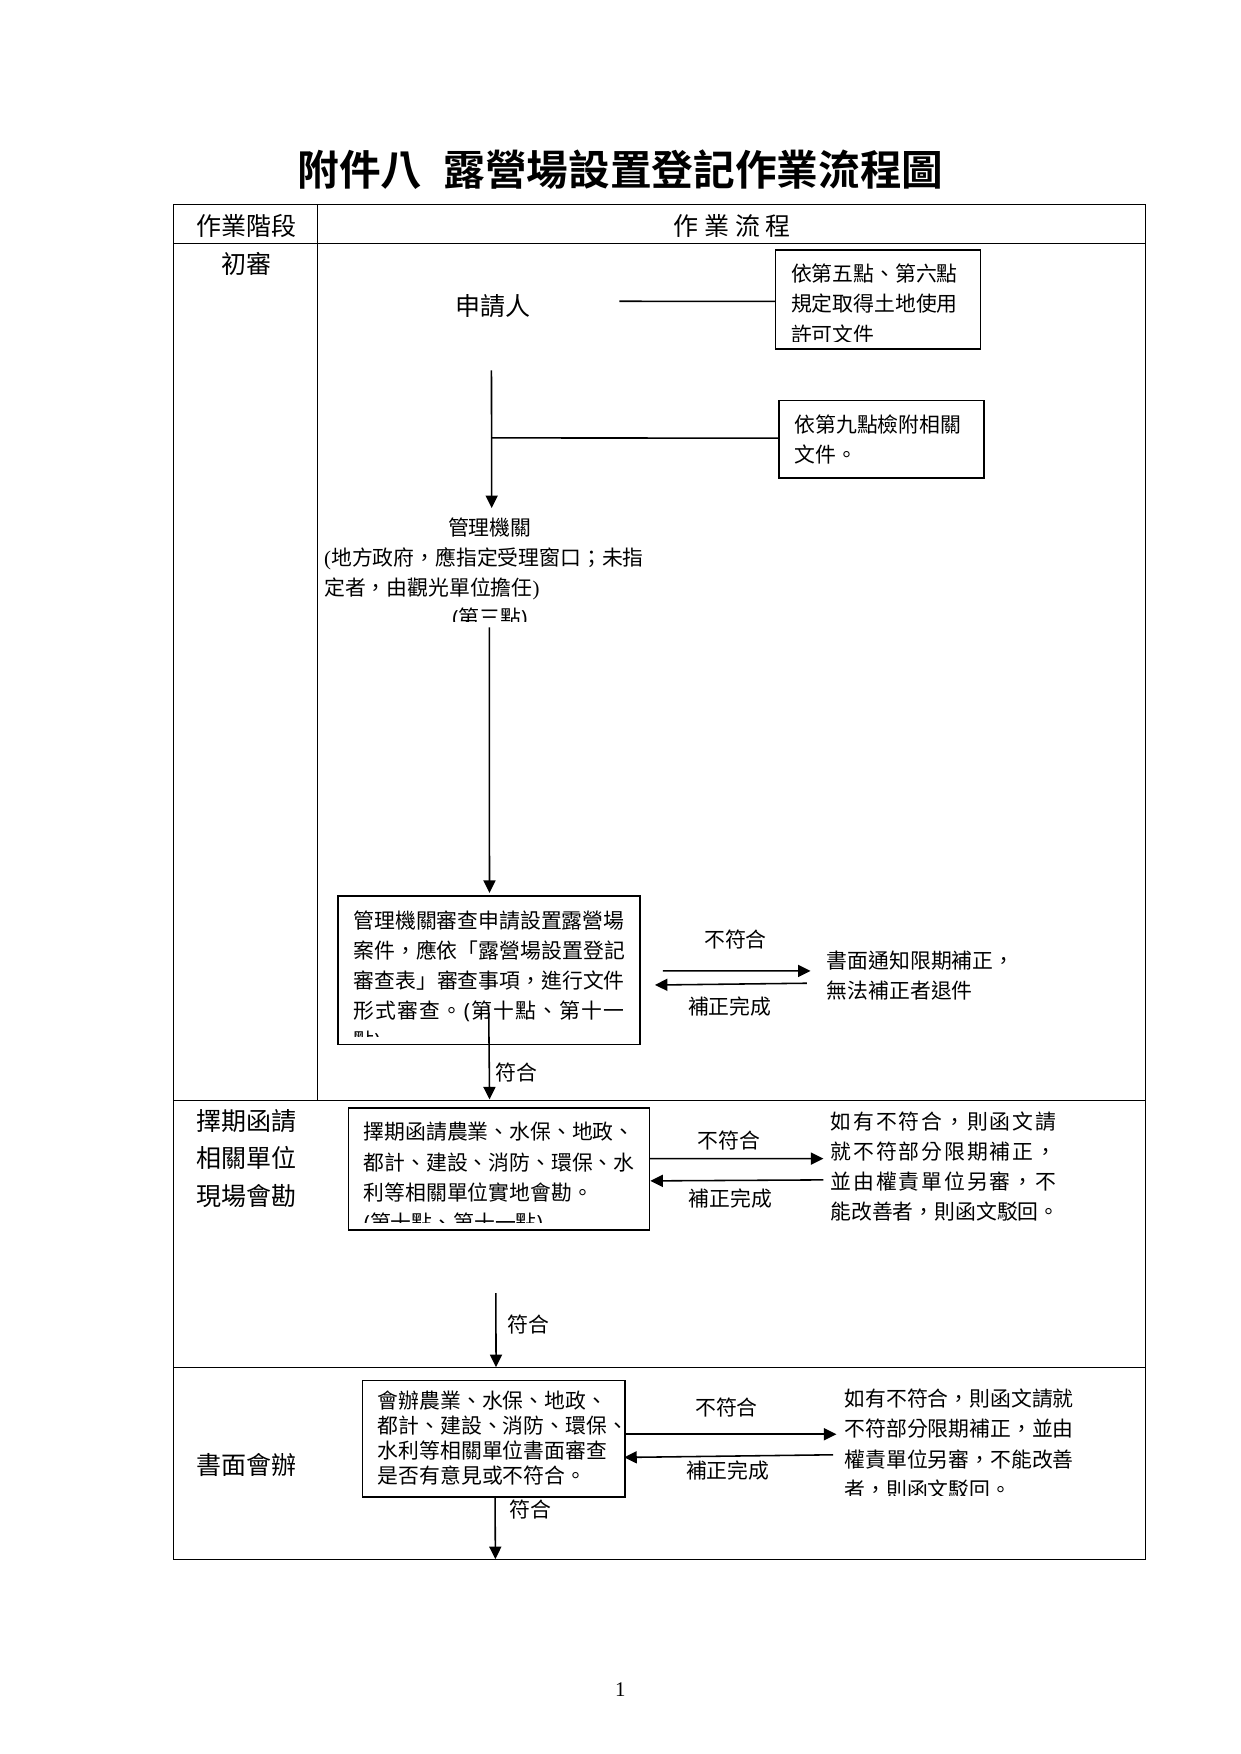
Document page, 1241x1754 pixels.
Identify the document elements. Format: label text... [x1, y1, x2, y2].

table_cell 書面會辦 [174, 1368, 318, 1559]
table_cell [318, 244, 1145, 1099]
table_cell 擇期函請相關單位現場會勘 [174, 1101, 318, 1367]
table_cell 初審 [174, 244, 317, 1099]
table_cell [318, 1368, 1145, 1559]
text 附件八 露營場設置登記作業流程圖 [118, 129, 1122, 204]
table_header 作 業 流 程 [318, 205, 1145, 243]
table_cell [318, 1101, 1145, 1367]
table_header 作業階段 [174, 205, 317, 243]
